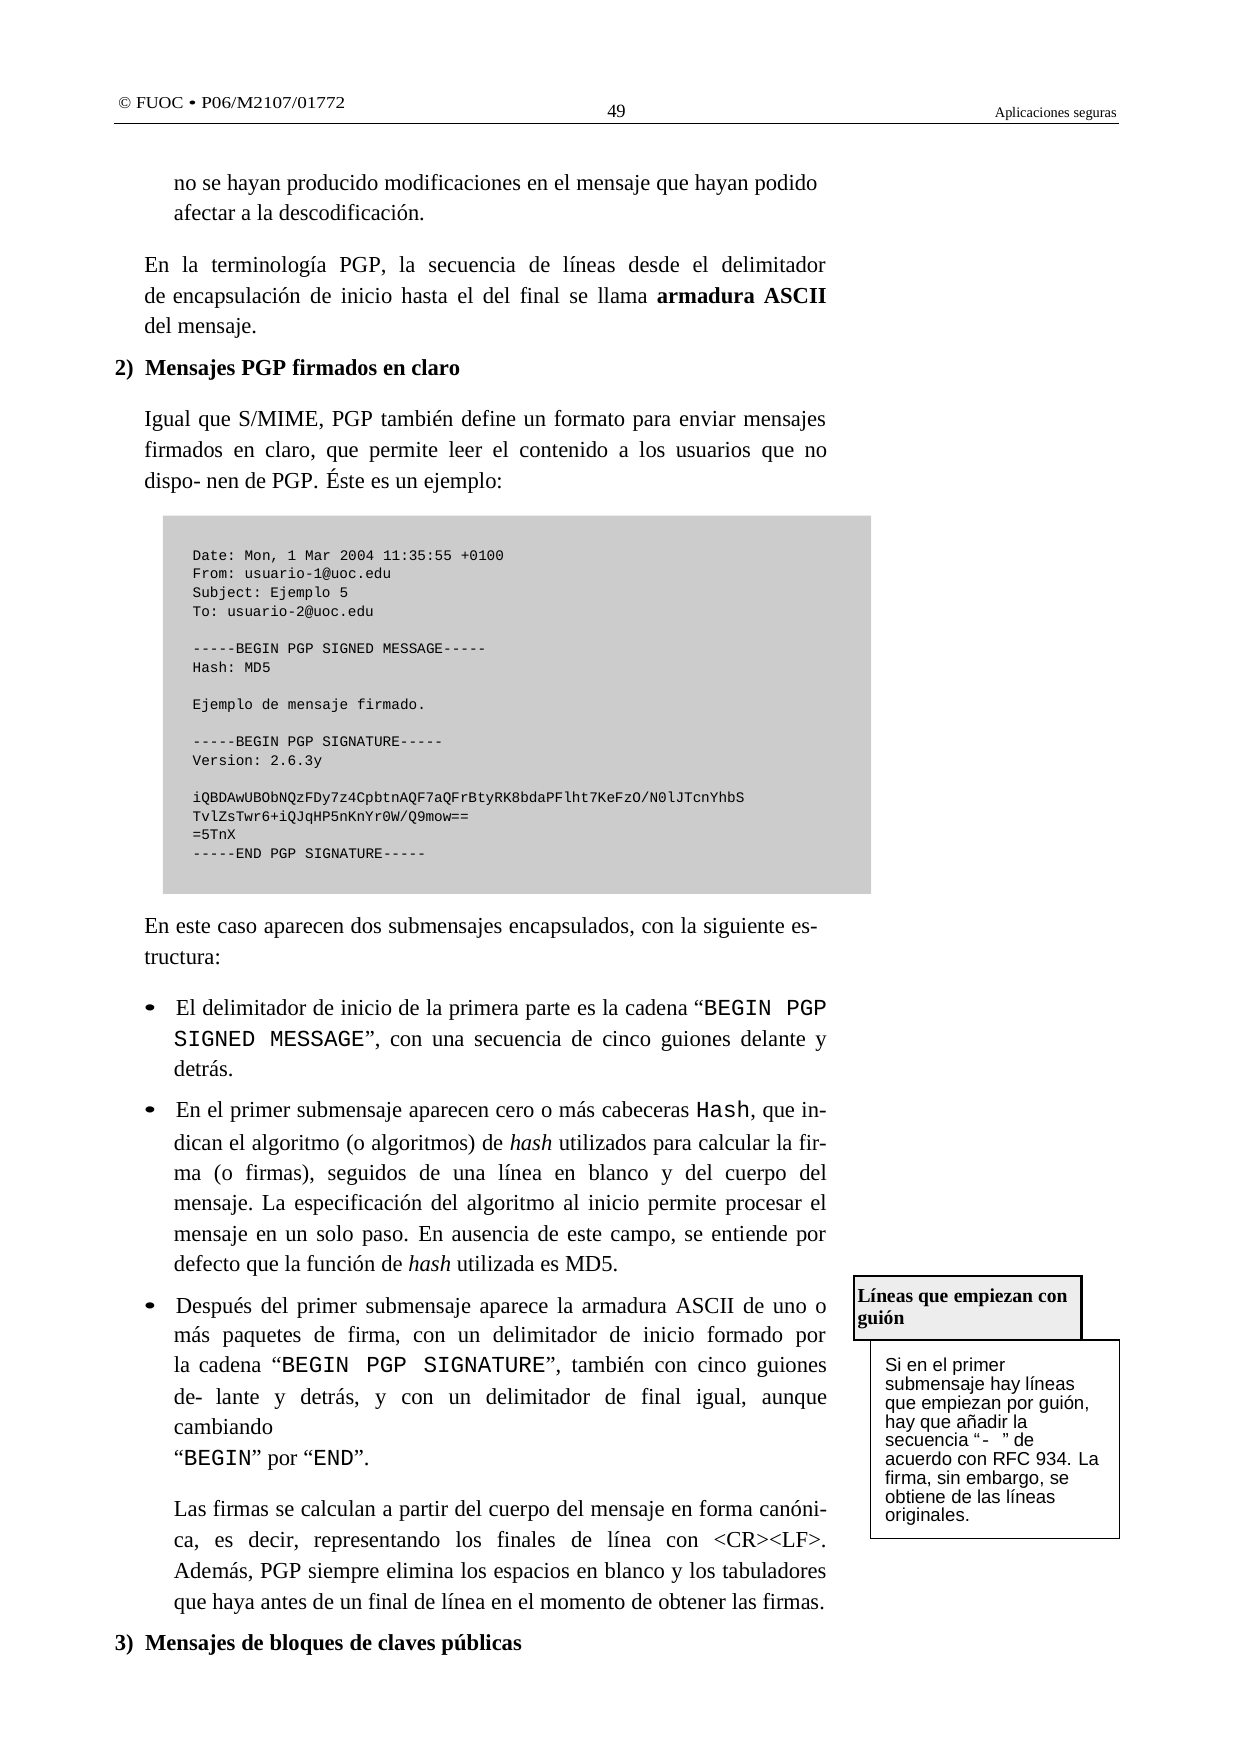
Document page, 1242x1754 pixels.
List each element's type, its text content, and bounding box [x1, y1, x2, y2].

text afectar a la descodificación. [174, 200, 1135, 226]
text Las firmas se calculan a partir del cuerpo del mensaje en forma canóni- ca, es decir, representando los finales de línea con <CR><LF>. Además, PGP siempre elimina los espacios en blanco y los tabuladores que haya antes de un final de línea en el momento de obtener las firmas. [174, 1496, 827, 1614]
text 49 Aplicaciones seguras [607, 100, 1135, 121]
text -----END PGP SIGNATURE----- [872, 846, 1135, 863]
text En la terminología PGP, la secuencia de líneas desde el delimitador de encapsulación de inicio hasta el del final se llama armadura ASCII del mensaje. [144, 252, 827, 339]
table_header [1083, 1275, 1119, 1339]
text Date: Mon, 1 Mar 2004 11:35:55 +0100 [872, 550, 1135, 564]
table_header Líneas que empiezan con guión [855, 1277, 1080, 1339]
text no se hayan producido modificaciones en el mensaje que hayan podido [174, 172, 1135, 195]
text “BEGIN” por “END”. [174, 1445, 854, 1472]
text Subject: Ejemplo 5 [872, 585, 1135, 602]
text En este caso aparecen dos submensajes encapsulados, con la siguiente es- tructura: [144, 913, 844, 969]
text 2) Mensajes PGP firmados en claro [114, 355, 1135, 380]
text • Después del primer submensaje aparece la armadura ASCII de uno o más paquetes de firma, con un delimitador de inicio formado por la cadena “BEGIN PGP SIGNATURE”, también con cinco guiones de- lante y detrás, y con un delimitador de final igual, aunque cambiando [144, 1292, 827, 1439]
text =5TnX [872, 827, 1135, 844]
text • El delimitador de inicio de la primera parte es la cadena “BEGIN PGP SIGNED MESSAGE”, con una secuencia de cinco guiones delante y detrás. [144, 995, 827, 1081]
table_cell Si en el primer submensaje hay líneas que empiezan por guión, hay que añadir la secuencia “- ” de acuerdo con RFC 934. La firma, sin embargo, se obtiene de las líneas originales. [871, 1341, 1119, 1538]
text © FUOC • P06/M2107/01772 [118, 93, 351, 112]
text 3) Mensajes de bloques de claves públicas [114, 1630, 1135, 1655]
text From: usuario-1@uoc.edu [872, 567, 1135, 583]
text [1120, 1445, 1135, 1472]
text • En el primer submensaje aparecen cero o más cabeceras Hash, que in- dican el algoritmo (o algoritmos) de hash utilizados para calcular la fir- ma (o firmas), seguidos de una línea en blanco y del cuerpo del mensaje. La especificación del algoritmo al inicio permite procesar el mensaje en un solo paso. En ausencia de este campo, se entiende por defecto que la función de hash utilizada es MD5. [144, 1097, 827, 1277]
text To: usuario-2@uoc.edu [872, 604, 1135, 621]
text Igual que S/MIME, PGP también define un formato para enviar mensajes firmados en claro, que permite leer el contenido a los usuarios que no dispo- nen de PGP. Éste es un ejemplo: [144, 406, 827, 493]
text Ejemplo de mensaje firmado. [872, 697, 1135, 714]
table_cell [854, 1341, 870, 1538]
